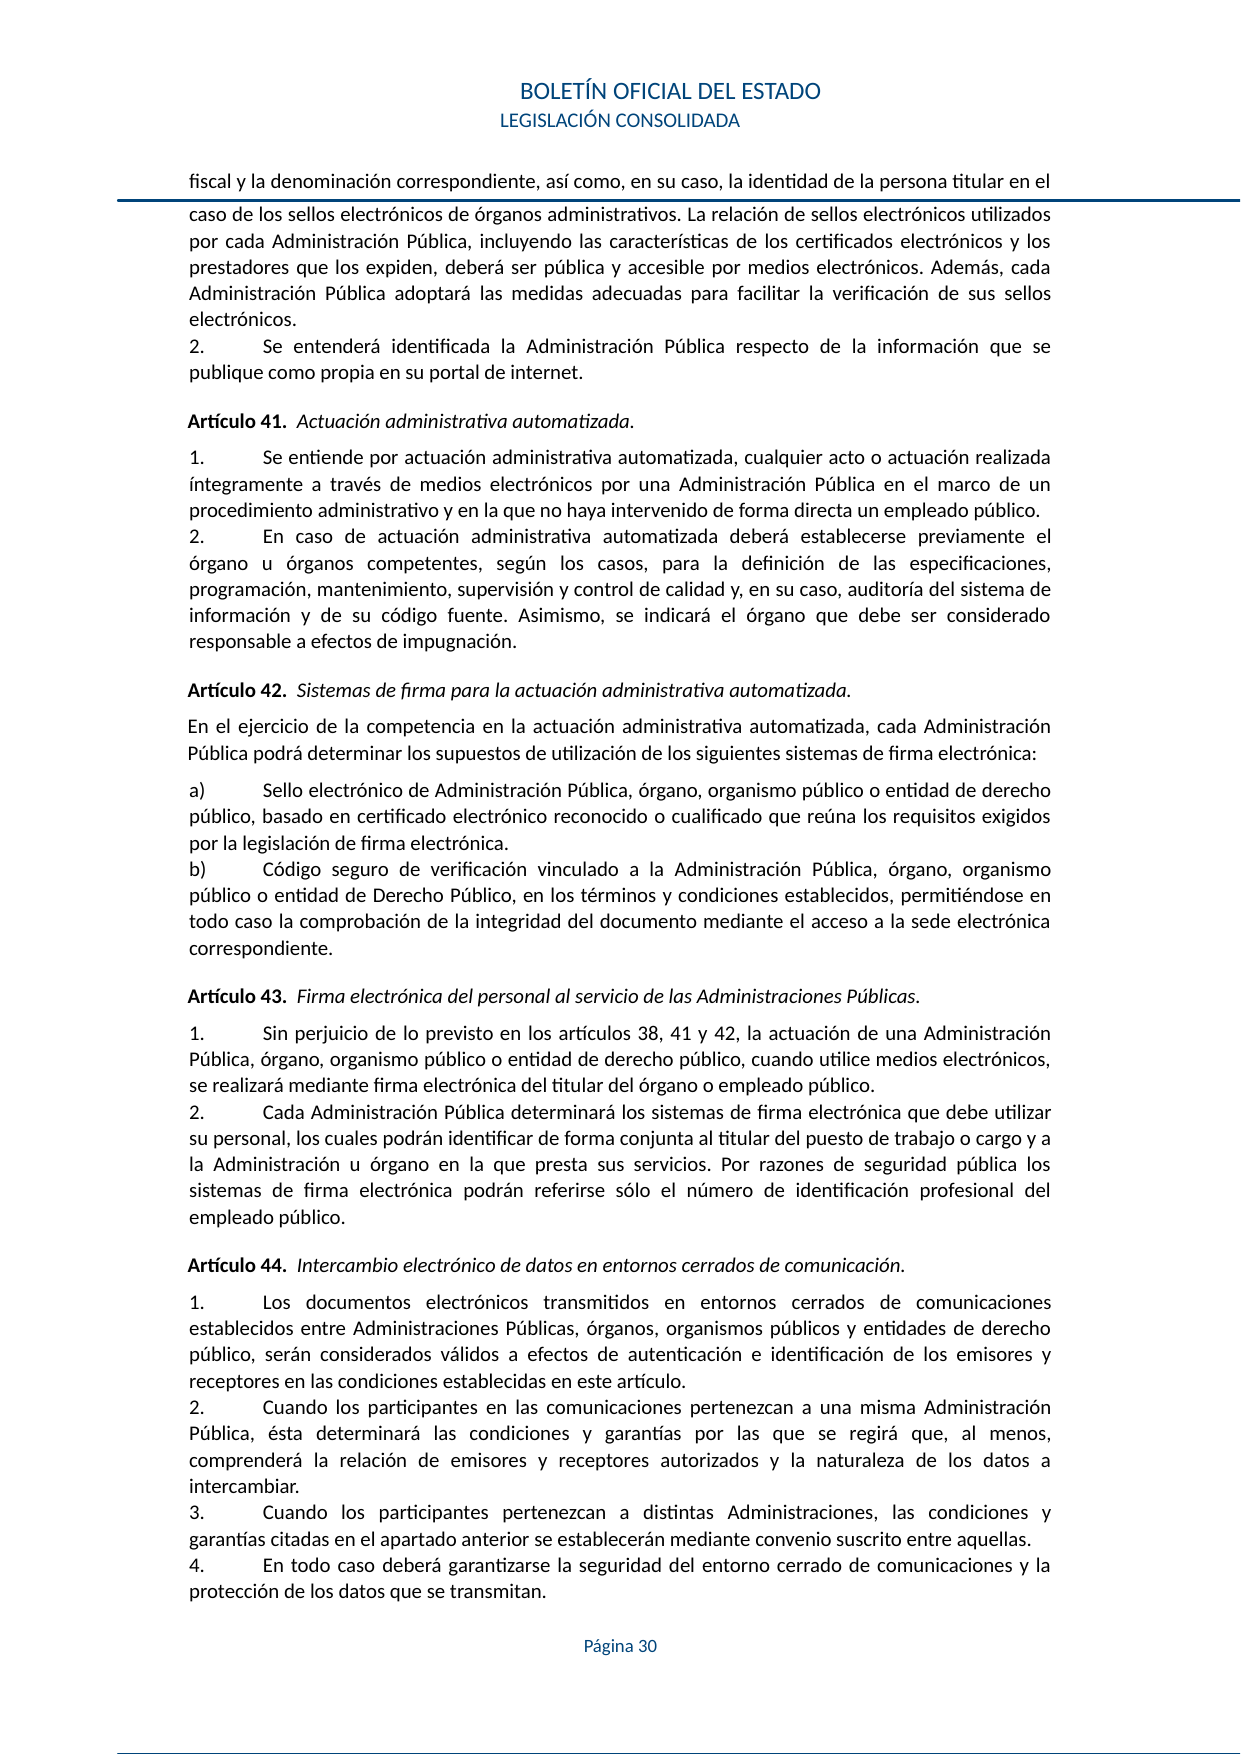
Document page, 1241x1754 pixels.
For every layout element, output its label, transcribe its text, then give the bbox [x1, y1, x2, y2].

list Cada Administración Pública determinará los sistemas de firma electrónica que debe utilizar su personal, los cuales podrán identificar de forma conjunta al titular del puesto de trabajo o cargo y a la Administración u órgano en la que presta sus servicios. Por razones de seguridad pública los sistemas de firma electrónica podrán referirse sólo el número de identificación profesional del empleado público. [189, 1099, 1053, 1229]
list Sin perjuicio de lo previsto en los artículos 38, 41 y 42, la actuación de una Administración Pública, órgano, organismo público o entidad de derecho público, cuando utilice medios electrónicos, se realizará mediante firma electrónica del titular del órgano o empleado público. [189, 1020, 1053, 1098]
list En todo caso deberá garantizarse la seguridad del entorno cerrado de comunicaciones y la protección de los datos que se transmitan. [189, 1552, 1053, 1604]
list En caso de actuación administrativa automatizada deberá establecerse previamente el órgano u órganos competentes, según los casos, para la definición de las especificaciones, programación, mantenimiento, supervisión y control de calidad y, en su caso, auditoría del sistema de información y de su código fuente. Asimismo, se indicará el órgano que debe ser considerado responsable a efectos de impugnación. [189, 523, 1053, 653]
list Se entenderá identificada la Administración Pública respecto de la información que se publique como propia en su portal de internet. [189, 333, 1053, 384]
list Cuando los participantes pertenezcan a distintas Administraciones, las condiciones y garantías citadas en el apartado anterior se establecerán mediante convenio suscrito entre aquellas. [189, 1499, 1053, 1551]
text En el ejercicio de la competencia en la actuación administrativa automatizada, cada Administración Pública podrá determinar los supuestos de utilización de los siguientes sistemas de firma electrónica: [187, 714, 1053, 765]
list Sello electrónico de Administración Pública, órgano, organismo público o entidad de derecho público, basado en certificado electrónico reconocido o cualificado que reúna los requisitos exigidos por la legislación de firma electrónica. [189, 777, 1053, 855]
list Se entiende por actuación administrativa automatizada, cualquier acto o actuación realizada íntegramente a través de medios electrónicos por una Administración Pública en el marco de un procedimiento administrativo y en la que no haya intervenido de forma directa un empleado público. [189, 444, 1053, 522]
list fiscal y la denominación correspondiente, así como, en su caso, la identidad de la persona titular en el [189, 168, 1053, 199]
text Artículo 42. Sistemas de firma para la actuación administrativa automatizada. [187, 677, 1053, 702]
list Los documentos electrónicos transmitidos en entornos cerrados de comunicaciones establecidos entre Administraciones Públicas, órganos, organismos públicos y entidades de derecho público, serán considerados válidos a efectos de autenticación e identificación de los emisores y receptores en las condiciones establecidas en este artículo. [189, 1289, 1053, 1393]
text Artículo 41. Actuación administrativa automatizada. [187, 408, 1053, 433]
text Artículo 44. Intercambio electrónico de datos en entornos cerrados de comunicación. [187, 1253, 1053, 1278]
list Código seguro de verificación vinculado a la Administración Pública, órgano, organismo público o entidad de Derecho Público, en los términos y condiciones establecidos, permitiéndose en todo caso la comprobación de la integridad del documento mediante el acceso a la sede electrónica correspondiente. [189, 856, 1053, 960]
list Cuando los participantes en las comunicaciones pertenezcan a una misma Administración Pública, ésta determinará las condiciones y garantías por las que se regirá que, al menos, comprenderá la relación de emisores y receptores autorizados y la naturaleza de los datos a intercambiar. [189, 1394, 1053, 1498]
list caso de los sellos electrónicos de órganos administrativos. La relación de sellos electrónicos utilizados por cada Administración Pública, incluyendo las características de los certificados electrónicos y los prestadores que los expiden, deberá ser pública y accesible por medios electrónicos. Además, cada Administración Pública adoptará las medidas adecuadas para facilitar la verificación de sus sellos electrónicos. [189, 202, 1053, 332]
text Artículo 43. Firma electrónica del personal al servicio de las Administraciones Públicas. [187, 983, 1053, 1009]
